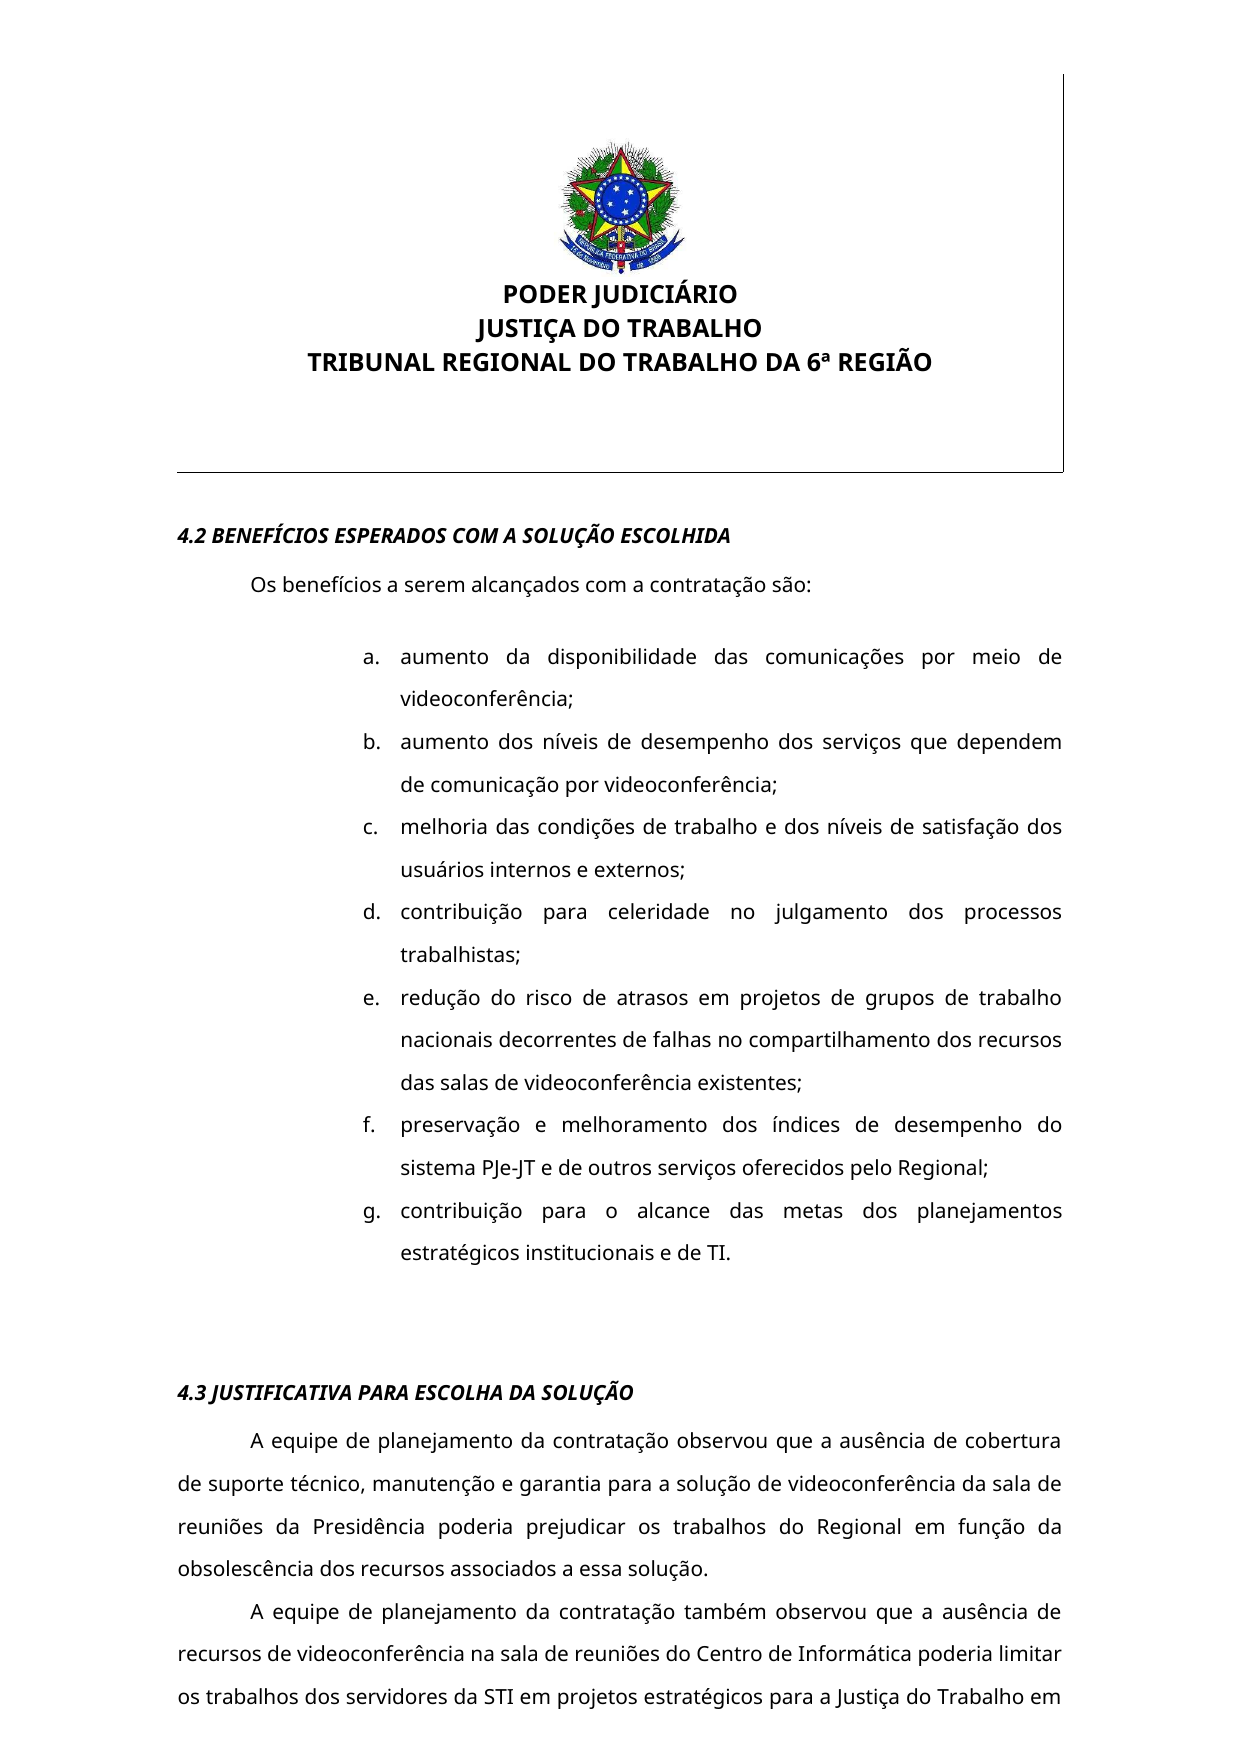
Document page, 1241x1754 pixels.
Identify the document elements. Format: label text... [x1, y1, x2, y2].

subtitle 4.2 BENEFÍCIOS ESPERADOS COM A SOLUÇÃO ESCOLHIDA [177, 521, 1063, 550]
list aumento dos níveis de desempenho dos serviços que dependem de comunicação por videoconferência; [363, 727, 1063, 798]
list melhoria das condições de trabalho e dos níveis de satisfação dos usuários internos e externos; [363, 812, 1063, 883]
list preservação e melhoramento dos índices de desempenho do sistema PJe-JT e de outros serviços oferecidos pelo Regional; [363, 1111, 1063, 1182]
list aumento da disponibilidade das comunicações por meio de videoconferência; [363, 642, 1063, 713]
list redução do risco de atrasos em projetos de grupos de trabalho nacionais decorrentes de falhas no compartilhamento dos recursos das salas de videoconferência existentes; [363, 983, 1063, 1096]
list contribuição para celeridade no julgamento dos processos trabalhistas; [363, 897, 1063, 968]
text A equipe de planejamento da contratação também observou que a ausência de recursos de videoconferência na sala de reuniões do Centro de Informática poderia limitar os trabalhos dos servidores da STI em projetos estratégicos para a Justiça do Trabalho em [177, 1597, 1063, 1711]
text Os benefícios a serem alcançados com a contratação são: [177, 570, 1063, 598]
subtitle 4.3 JUSTIFICATIVA PARA ESCOLHA DA SOLUÇÃO [177, 1378, 1063, 1406]
list contribuição para o alcance das metas dos planejamentos estratégicos institucionais e de TI. [363, 1196, 1063, 1267]
text A equipe de planejamento da contratação observou que a ausência de cobertura de suporte técnico, manutenção e garantia para a solução de videoconferência da sala de reuniões da Presidência poderia prejudicar os trabalhos do Regional em função da obsolescência dos recursos associados a essa solução. [177, 1427, 1063, 1583]
